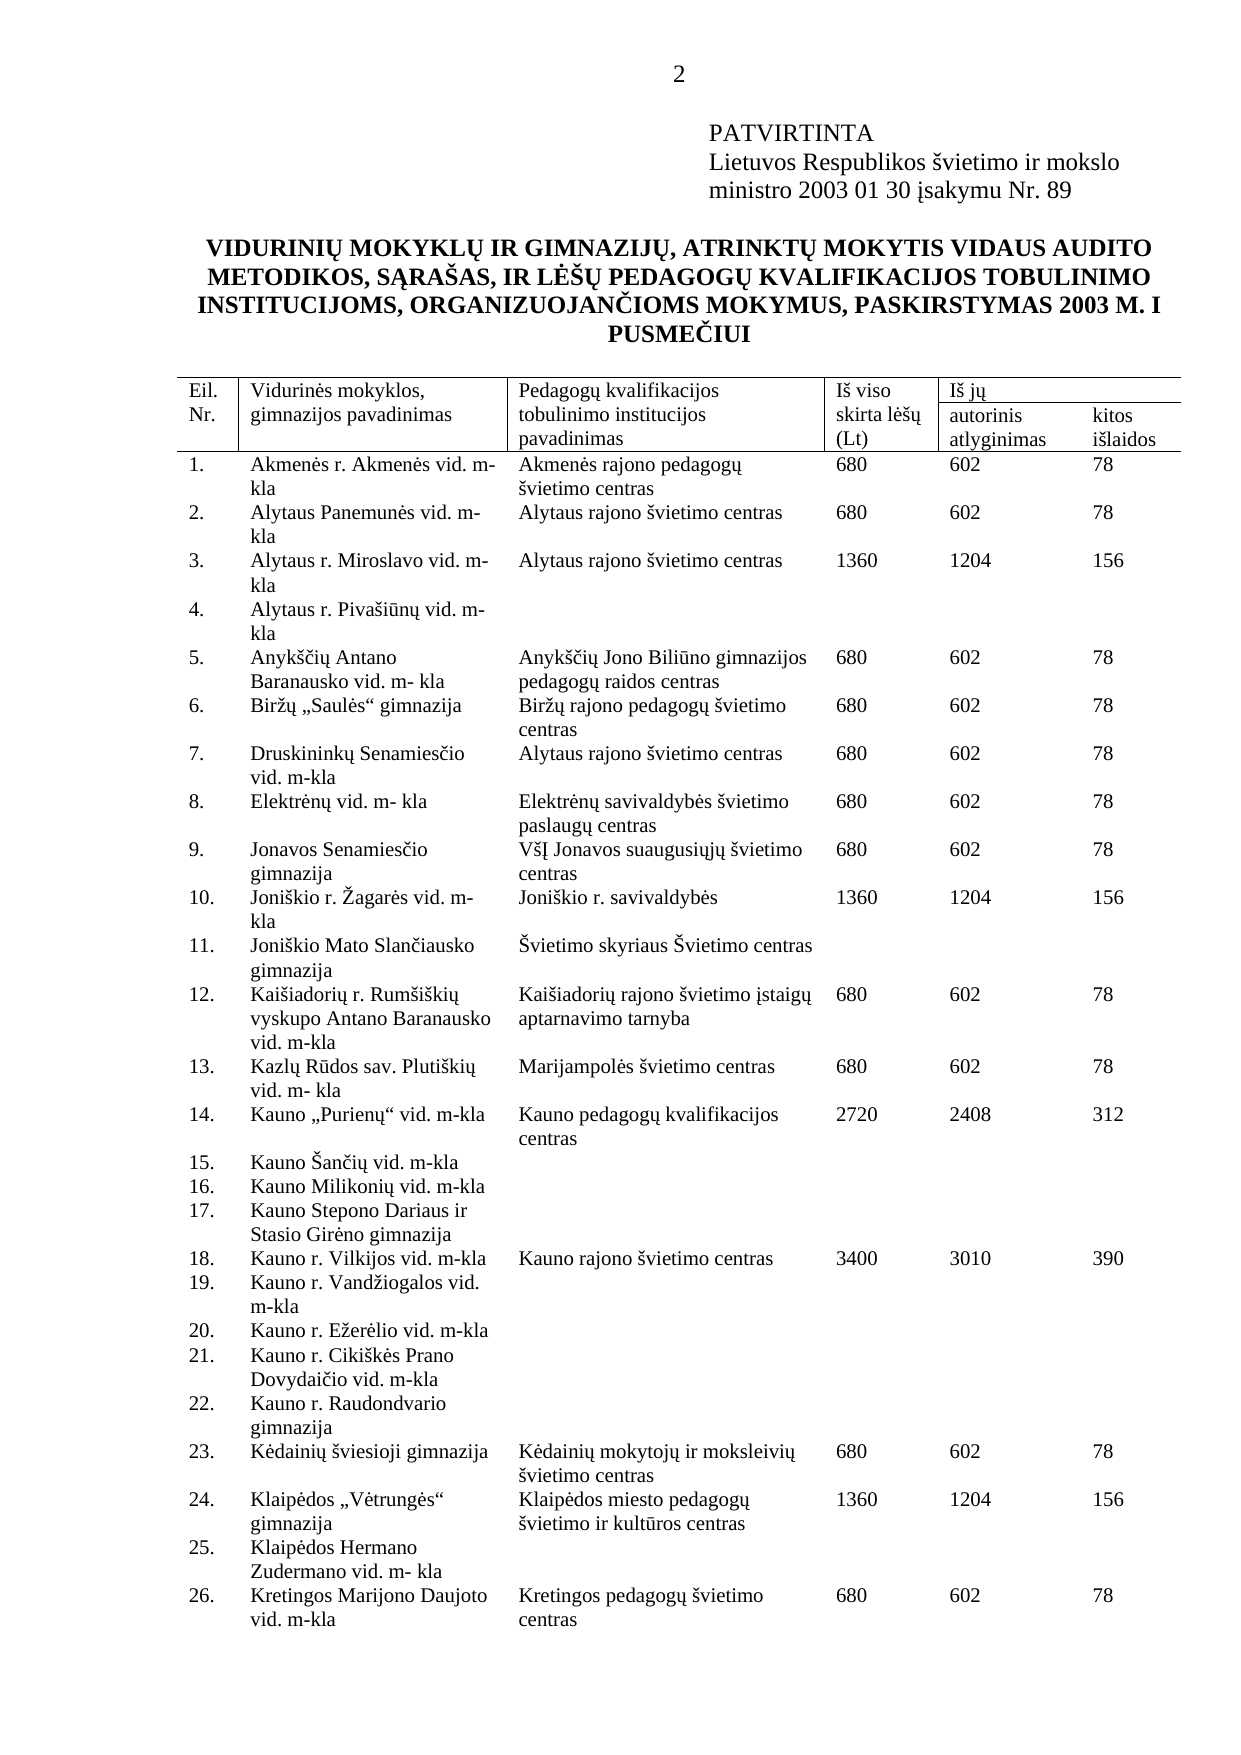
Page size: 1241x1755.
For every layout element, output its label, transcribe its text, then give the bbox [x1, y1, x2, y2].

table_cell [825, 597, 938, 645]
table_cell 680 [825, 1054, 938, 1102]
table_cell Kretingos pedagogų švietimo centras [507, 1583, 824, 1631]
table_cell 78 [1081, 452, 1181, 500]
table_cell Kauno r. Raudondvario gimnazija [239, 1391, 507, 1439]
table_cell 156 [1081, 1487, 1181, 1535]
table_cell 390 [1081, 1246, 1181, 1270]
table_cell Klaipėdos „Vėtrungės“ gimnazija [239, 1487, 507, 1535]
table_cell Kauno rajono švietimo centras [507, 1246, 824, 1270]
table_cell 11. [177, 934, 239, 982]
table_cell [938, 1150, 1081, 1174]
table_cell 2. [177, 500, 239, 548]
table_cell 3. [177, 549, 239, 597]
table_cell Biržų „Saulės“ gimnazija [239, 693, 507, 741]
table_cell [938, 934, 1081, 982]
table_cell Kauno r. Ežerėlio vid. m-kla [239, 1319, 507, 1342]
table_cell Kretingos Marijono Daujoto vid. m-kla [239, 1583, 507, 1631]
table_cell [507, 1535, 824, 1583]
table_cell 602 [938, 982, 1081, 1054]
table_cell [1081, 1343, 1181, 1391]
table_cell 680 [825, 982, 938, 1054]
table_cell 78 [1081, 741, 1181, 789]
table_cell 680 [825, 452, 938, 500]
table_cell 602 [938, 693, 1081, 741]
table_cell [938, 1319, 1081, 1342]
table_cell 680 [825, 500, 938, 548]
table_cell 24. [177, 1487, 239, 1535]
table_cell [825, 1343, 938, 1391]
table_cell 602 [938, 741, 1081, 789]
table_cell Kauno Milikonių vid. m-kla [239, 1174, 507, 1198]
table_cell 602 [938, 500, 1081, 548]
table_cell 1360 [825, 1487, 938, 1535]
table_cell Elektrėnų savivaldybės švietimo paslaugų centras [507, 789, 824, 837]
table_cell Alytaus r. Pivašiūnų vid. m- kla [239, 597, 507, 645]
table_cell [938, 1174, 1081, 1198]
table_cell [825, 1535, 938, 1583]
table_header Eil. Nr. [177, 378, 238, 451]
table_cell [825, 1270, 938, 1318]
table_cell Anykščių Jono Biliūno gimnazijos pedagogų raidos centras [507, 645, 824, 693]
table_cell 5. [177, 645, 239, 693]
table_cell Marijampolės švietimo centras [507, 1054, 824, 1102]
table_cell [938, 1270, 1081, 1318]
table_cell Joniškio r. Žagarės vid. m-kla [239, 885, 507, 933]
table_cell Joniškio Mato Slančiausko gimnazija [239, 934, 507, 982]
text Lietuvos Respublikos švietimo ir mokslo [177, 147, 1181, 176]
table_cell [1081, 1270, 1181, 1318]
table_cell Biržų rajono pedagogų švietimo centras [507, 693, 824, 741]
table_cell 680 [825, 789, 938, 837]
table_cell 78 [1081, 645, 1181, 693]
table_cell 22. [177, 1391, 239, 1439]
table_cell 1360 [825, 549, 938, 597]
table_cell Kauno „Purienų“ vid. m-kla [239, 1102, 507, 1150]
text VIDURINIŲ MOKYKLŲ IR GIMNAZIJŲ, ATRINKTŲ MOKYTIS VIDAUS AUDITO METODIKOS, SĄRAŠAS, IR LĖŠŲ PEDAGOGŲ KVALIFIKACIJOS TOBULINIMO INSTITUCIJOMS, ORGANIZUOJANČIOMS MOKYMUS, PASKIRSTYMAS 2003 M. I PUSMEČIUI [177, 233, 1181, 348]
table_cell 1204 [938, 549, 1081, 597]
table_cell 12. [177, 982, 239, 1054]
table_cell Alytaus r. Miroslavo vid. m- kla [239, 549, 507, 597]
table_cell [938, 1198, 1081, 1246]
table_cell 78 [1081, 693, 1181, 741]
table_cell Alytaus rajono švietimo centras [507, 500, 824, 548]
table_cell 156 [1081, 885, 1181, 933]
table_cell Jonavos Senamiesčio gimnazija [239, 837, 507, 885]
table_header Iš viso skirta lėšų (Lt) [825, 378, 938, 451]
table_cell 20. [177, 1319, 239, 1342]
table_cell 2720 [825, 1102, 938, 1150]
table_cell 680 [825, 837, 938, 885]
table_cell 13. [177, 1054, 239, 1102]
table_cell [1081, 1391, 1181, 1439]
table_cell Klaipėdos miesto pedagogų švietimo ir kultūros centras [507, 1487, 824, 1535]
table_cell 1204 [938, 885, 1081, 933]
table_cell 78 [1081, 1583, 1181, 1631]
table_cell Kaišiadorių r. Rumšiškių vyskupo Antano Baranausko vid. m-kla [239, 982, 507, 1054]
table_cell [825, 1319, 938, 1342]
table_cell 602 [938, 837, 1081, 885]
table_cell 7. [177, 741, 239, 789]
table_cell [825, 934, 938, 982]
table_cell 156 [1081, 549, 1181, 597]
table_cell [1081, 1319, 1181, 1342]
table_cell [507, 1270, 824, 1318]
table_cell [825, 1391, 938, 1439]
table_cell 18. [177, 1246, 239, 1270]
table_cell [825, 1198, 938, 1246]
table_cell Alytaus Panemunės vid. m-kla [239, 500, 507, 548]
table_cell [938, 597, 1081, 645]
table_cell [507, 1319, 824, 1342]
text ministro 2003 01 30 įsakymu Nr. 89 [177, 176, 1181, 204]
table_cell 602 [938, 645, 1081, 693]
table_cell 312 [1081, 1102, 1181, 1150]
table_cell 6. [177, 693, 239, 741]
table_cell Akmenės r. Akmenės vid. m-kla [239, 452, 507, 500]
table_cell Elektrėnų vid. m- kla [239, 789, 507, 837]
table_cell 680 [825, 693, 938, 741]
table_cell [507, 1198, 824, 1246]
text PATVIRTINTA [177, 118, 1181, 147]
table_cell [1081, 1198, 1181, 1246]
table_cell 17. [177, 1198, 239, 1246]
table_cell 3010 [938, 1246, 1081, 1270]
table_cell 19. [177, 1270, 239, 1318]
table_cell 3400 [825, 1246, 938, 1270]
table_cell [825, 1150, 938, 1174]
table_cell [507, 597, 824, 645]
table_cell Kauno pedagogų kvalifikacijos centras [507, 1102, 824, 1150]
table_cell Joniškio r. savivaldybės [507, 885, 824, 933]
table_cell 1204 [938, 1487, 1081, 1535]
table_cell 78 [1081, 837, 1181, 885]
table_cell [507, 1343, 824, 1391]
table_cell 21. [177, 1343, 239, 1391]
table_cell [1081, 1535, 1181, 1583]
table_cell 680 [825, 1439, 938, 1487]
table_cell 2408 [938, 1102, 1081, 1150]
table_cell 602 [938, 789, 1081, 837]
table_cell 680 [825, 645, 938, 693]
table_cell Kauno Stepono Dariaus ir Stasio Girėno gimnazija [239, 1198, 507, 1246]
table_cell 26. [177, 1583, 239, 1631]
table_header Pedagogų kvalifikacijos tobulinimo institucijos pavadinimas [508, 378, 824, 451]
table_cell [938, 1343, 1081, 1391]
table_cell 78 [1081, 982, 1181, 1054]
table_cell 10. [177, 885, 239, 933]
table_cell Kauno r. Vilkijos vid. m-kla [239, 1246, 507, 1270]
table_cell 4. [177, 597, 239, 645]
table_header Iš jų [939, 378, 1181, 402]
table_cell [1081, 1150, 1181, 1174]
table_cell Kauno Šančių vid. m-kla [239, 1150, 507, 1174]
table_cell Kaišiadorių rajono švietimo įstaigų aptarnavimo tarnyba [507, 982, 824, 1054]
table_cell 23. [177, 1439, 239, 1487]
table_cell [507, 1150, 824, 1174]
table_cell kitos išlaidos [1081, 403, 1181, 451]
table_cell 15. [177, 1150, 239, 1174]
table_cell 1. [177, 452, 239, 500]
table_cell Alytaus rajono švietimo centras [507, 549, 824, 597]
table_cell 78 [1081, 1054, 1181, 1102]
table_cell Klaipėdos Hermano Zudermano vid. m- kla [239, 1535, 507, 1583]
table_cell [825, 1174, 938, 1198]
table_cell Kauno r. Vandžiogalos vid. m-kla [239, 1270, 507, 1318]
table_cell 78 [1081, 500, 1181, 548]
table_cell Akmenės rajono pedagogų švietimo centras [507, 452, 824, 500]
table_cell 78 [1081, 789, 1181, 837]
table_cell [1081, 934, 1181, 982]
table_cell Anykščių Antano Baranausko vid. m- kla [239, 645, 507, 693]
table_cell 602 [938, 1439, 1081, 1487]
table_cell 602 [938, 1054, 1081, 1102]
table_cell 602 [938, 1583, 1081, 1631]
table_cell [507, 1174, 824, 1198]
table_cell Kėdainių šviesioji gimnazija [239, 1439, 507, 1487]
table_cell [938, 1391, 1081, 1439]
table_cell Kauno r. Cikiškės Prano Dovydaičio vid. m-kla [239, 1343, 507, 1391]
table_cell [507, 1391, 824, 1439]
table_cell Alytaus rajono švietimo centras [507, 741, 824, 789]
table_cell 680 [825, 1583, 938, 1631]
table_cell 25. [177, 1535, 239, 1583]
table_cell [938, 1535, 1081, 1583]
table_cell [1081, 1174, 1181, 1198]
table_cell Druskininkų Senamiesčio vid. m-kla [239, 741, 507, 789]
table_cell Švietimo skyriaus Švietimo centras [507, 934, 824, 982]
table_cell 9. [177, 837, 239, 885]
table_cell 78 [1081, 1439, 1181, 1487]
table_cell autorinis atlyginimas [939, 403, 1081, 451]
table_cell 16. [177, 1174, 239, 1198]
table_cell Kėdainių mokytojų ir moksleivių švietimo centras [507, 1439, 824, 1487]
table_cell 680 [825, 741, 938, 789]
table_cell Kazlų Rūdos sav. Plutiškių vid. m- kla [239, 1054, 507, 1102]
table_cell 14. [177, 1102, 239, 1150]
table_cell 8. [177, 789, 239, 837]
table_header Vidurinės mokyklos, gimnazijos pavadinimas [239, 378, 507, 451]
table_cell VšĮ Jonavos suaugusiųjų švietimo centras [507, 837, 824, 885]
table_cell 602 [938, 452, 1081, 500]
table_cell 1360 [825, 885, 938, 933]
table_cell [1081, 597, 1181, 645]
